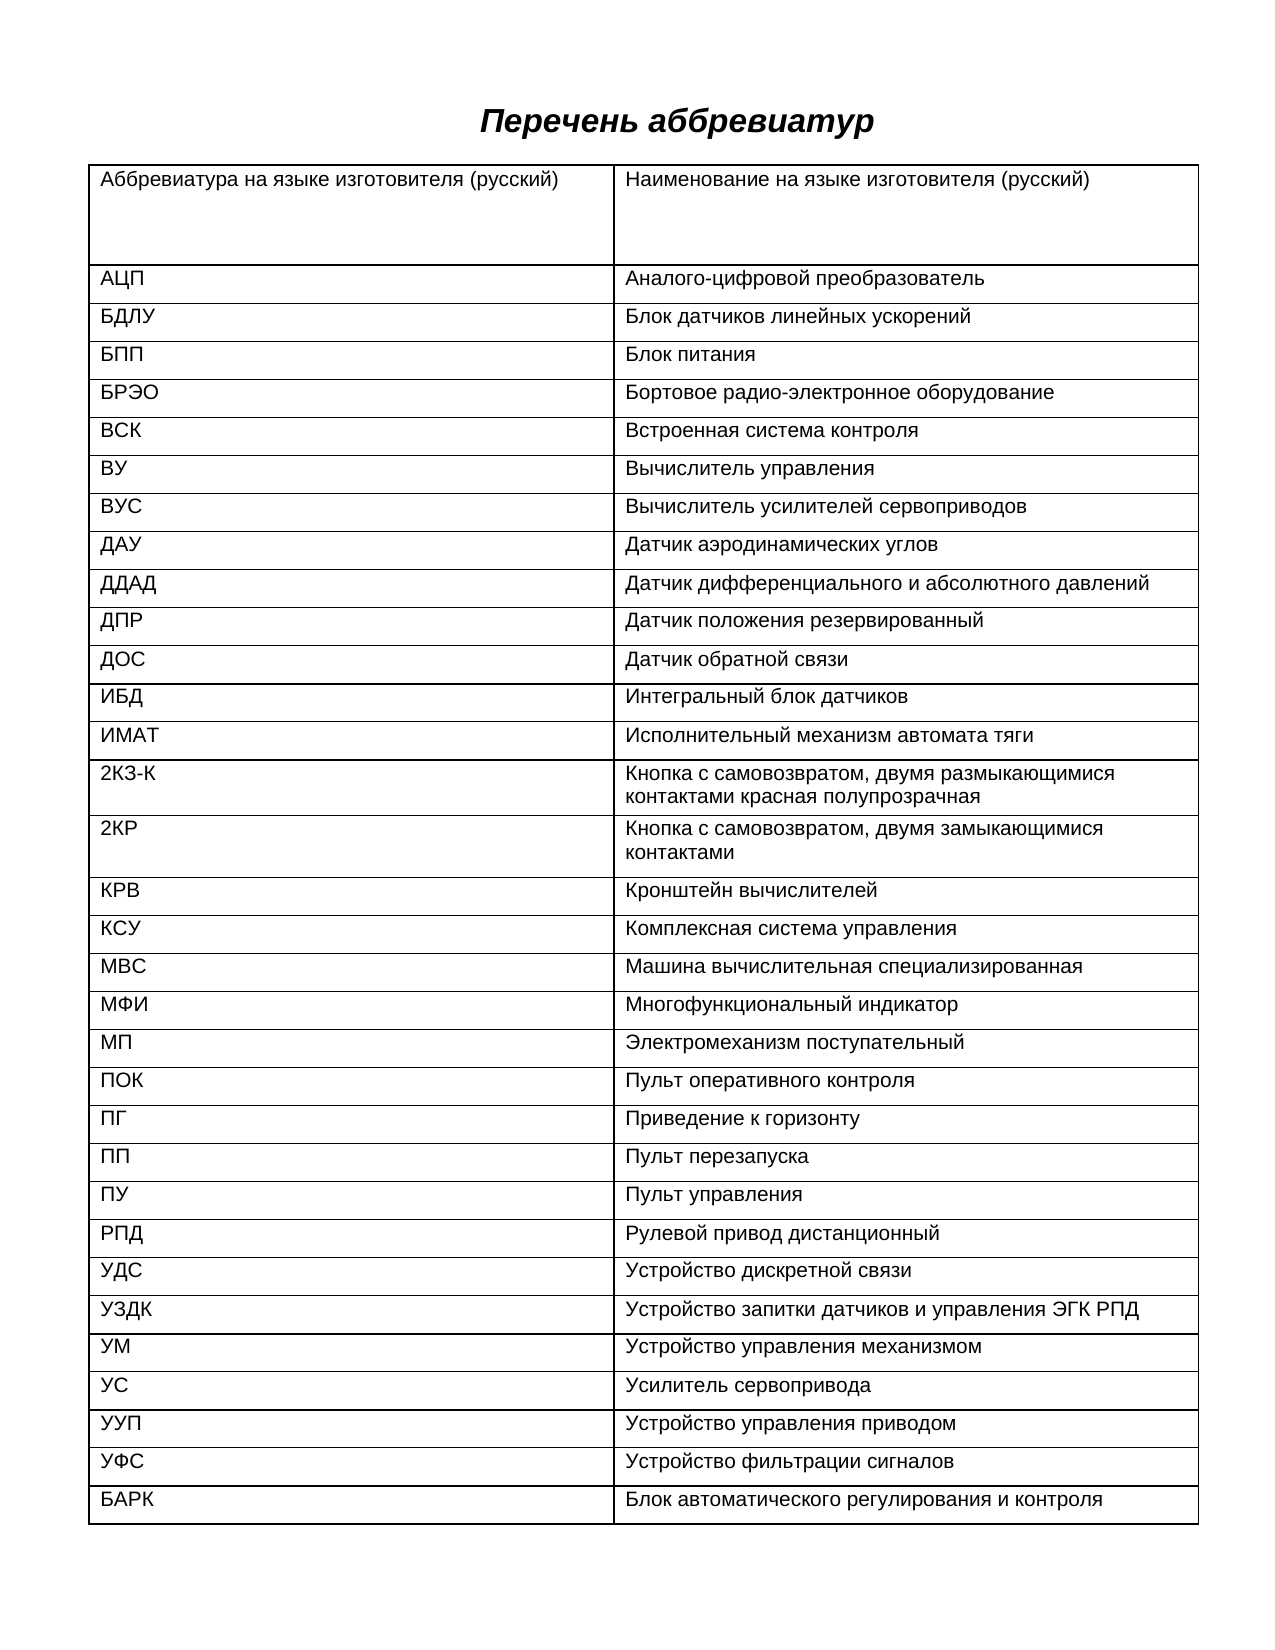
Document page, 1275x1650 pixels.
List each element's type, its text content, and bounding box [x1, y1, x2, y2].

table_cell ВУ [90, 456, 613, 493]
table_cell Вычислитель усилителей сервоприводов [615, 494, 1198, 531]
table_cell ДДАД [90, 570, 613, 607]
table_cell Устройство дискретной связи [615, 1258, 1198, 1295]
table_cell ПГ [90, 1106, 613, 1143]
table_cell Датчик положения резервированный [615, 608, 1198, 645]
table_cell ПУ [90, 1182, 613, 1219]
table_cell Электромеханизм поступательный [615, 1030, 1198, 1067]
table_cell Бортовое радио-электронное оборудование [615, 380, 1198, 417]
table_cell БАРК [90, 1487, 613, 1523]
table_cell ВСК [90, 418, 613, 455]
table_cell Усилитель сервопривода [615, 1372, 1198, 1409]
table_cell УС [90, 1372, 613, 1409]
table_cell КРВ [90, 878, 613, 914]
table_cell Устройство управления приводом [615, 1411, 1198, 1447]
table_cell 2КР [90, 816, 613, 877]
table_cell Машина вычислительная специализированная [615, 954, 1198, 991]
table_cell АЦП [90, 266, 613, 303]
table_cell ДПР [90, 608, 613, 645]
table_cell ДОС [90, 646, 613, 683]
table_cell Исполнительный механизм автомата тяги [615, 722, 1198, 759]
table_cell БДЛУ [90, 304, 613, 341]
table_cell УДС [90, 1258, 613, 1295]
table_cell ИБД [90, 685, 613, 721]
table_cell МП [90, 1030, 613, 1067]
table_cell ПОК [90, 1068, 613, 1105]
table_cell Пульт управления [615, 1182, 1198, 1219]
table_cell Интегральный блок датчиков [615, 685, 1198, 721]
table_cell ДАУ [90, 532, 613, 569]
table_cell МВС [90, 954, 613, 991]
table_cell ВУС [90, 494, 613, 531]
table_cell КСУ [90, 916, 613, 953]
table_cell ИМАТ [90, 722, 613, 759]
table_cell 2КЗ-К [90, 761, 613, 814]
table_cell УМ [90, 1335, 613, 1371]
table_cell Датчик аэродинамических углов [615, 532, 1198, 569]
table_cell Устройство запитки датчиков и управления ЭГК РПД [615, 1296, 1198, 1333]
table_cell Датчик обратной связи [615, 646, 1198, 683]
table_cell Кнопка с самовозвратом, двумя замыкающимися контактами [615, 816, 1198, 877]
table_cell ПП [90, 1144, 613, 1181]
table_cell БПП [90, 342, 613, 379]
table_cell Блок автоматического регулирования и контроля [615, 1487, 1198, 1523]
table_cell Вычислитель управления [615, 456, 1198, 493]
table_cell Блок датчиков линейных ускорений [615, 304, 1198, 341]
table_cell Кронштейн вычислителей [615, 878, 1198, 914]
table_cell Аналого-цифровой преобразователь [615, 266, 1198, 303]
table_cell УФС [90, 1448, 613, 1485]
table_cell МФИ [90, 992, 613, 1029]
text Перечень аббревиатур [177, 101, 1186, 139]
table_cell Устройство управления механизмом [615, 1335, 1198, 1371]
table_cell УУП [90, 1411, 613, 1447]
table_header Наименование на языке изготовителя (русский) [615, 166, 1198, 264]
table_cell Пульт перезапуска [615, 1144, 1198, 1181]
table_cell Встроенная система контроля [615, 418, 1198, 455]
table_cell Приведение к горизонту [615, 1106, 1198, 1143]
table_cell БРЭО [90, 380, 613, 417]
table_cell Кнопка с самовозвратом, двумя размыкающимися контактами красная полупрозрачная [615, 761, 1198, 814]
table_cell Датчик дифференциального и абсолютного давлений [615, 570, 1198, 607]
table_cell Блок питания [615, 342, 1198, 379]
table_cell РПД [90, 1220, 613, 1257]
table_cell УЗДК [90, 1296, 613, 1333]
table_cell Рулевой привод дистанционный [615, 1220, 1198, 1257]
table_cell Устройство фильтрации сигналов [615, 1448, 1198, 1485]
table_header Аббревиатура на языке изготовителя (русский) [90, 166, 613, 264]
table_cell Комплексная система управления [615, 916, 1198, 953]
table_cell Многофункциональный индикатор [615, 992, 1198, 1029]
table_cell Пульт оперативного контроля [615, 1068, 1198, 1105]
